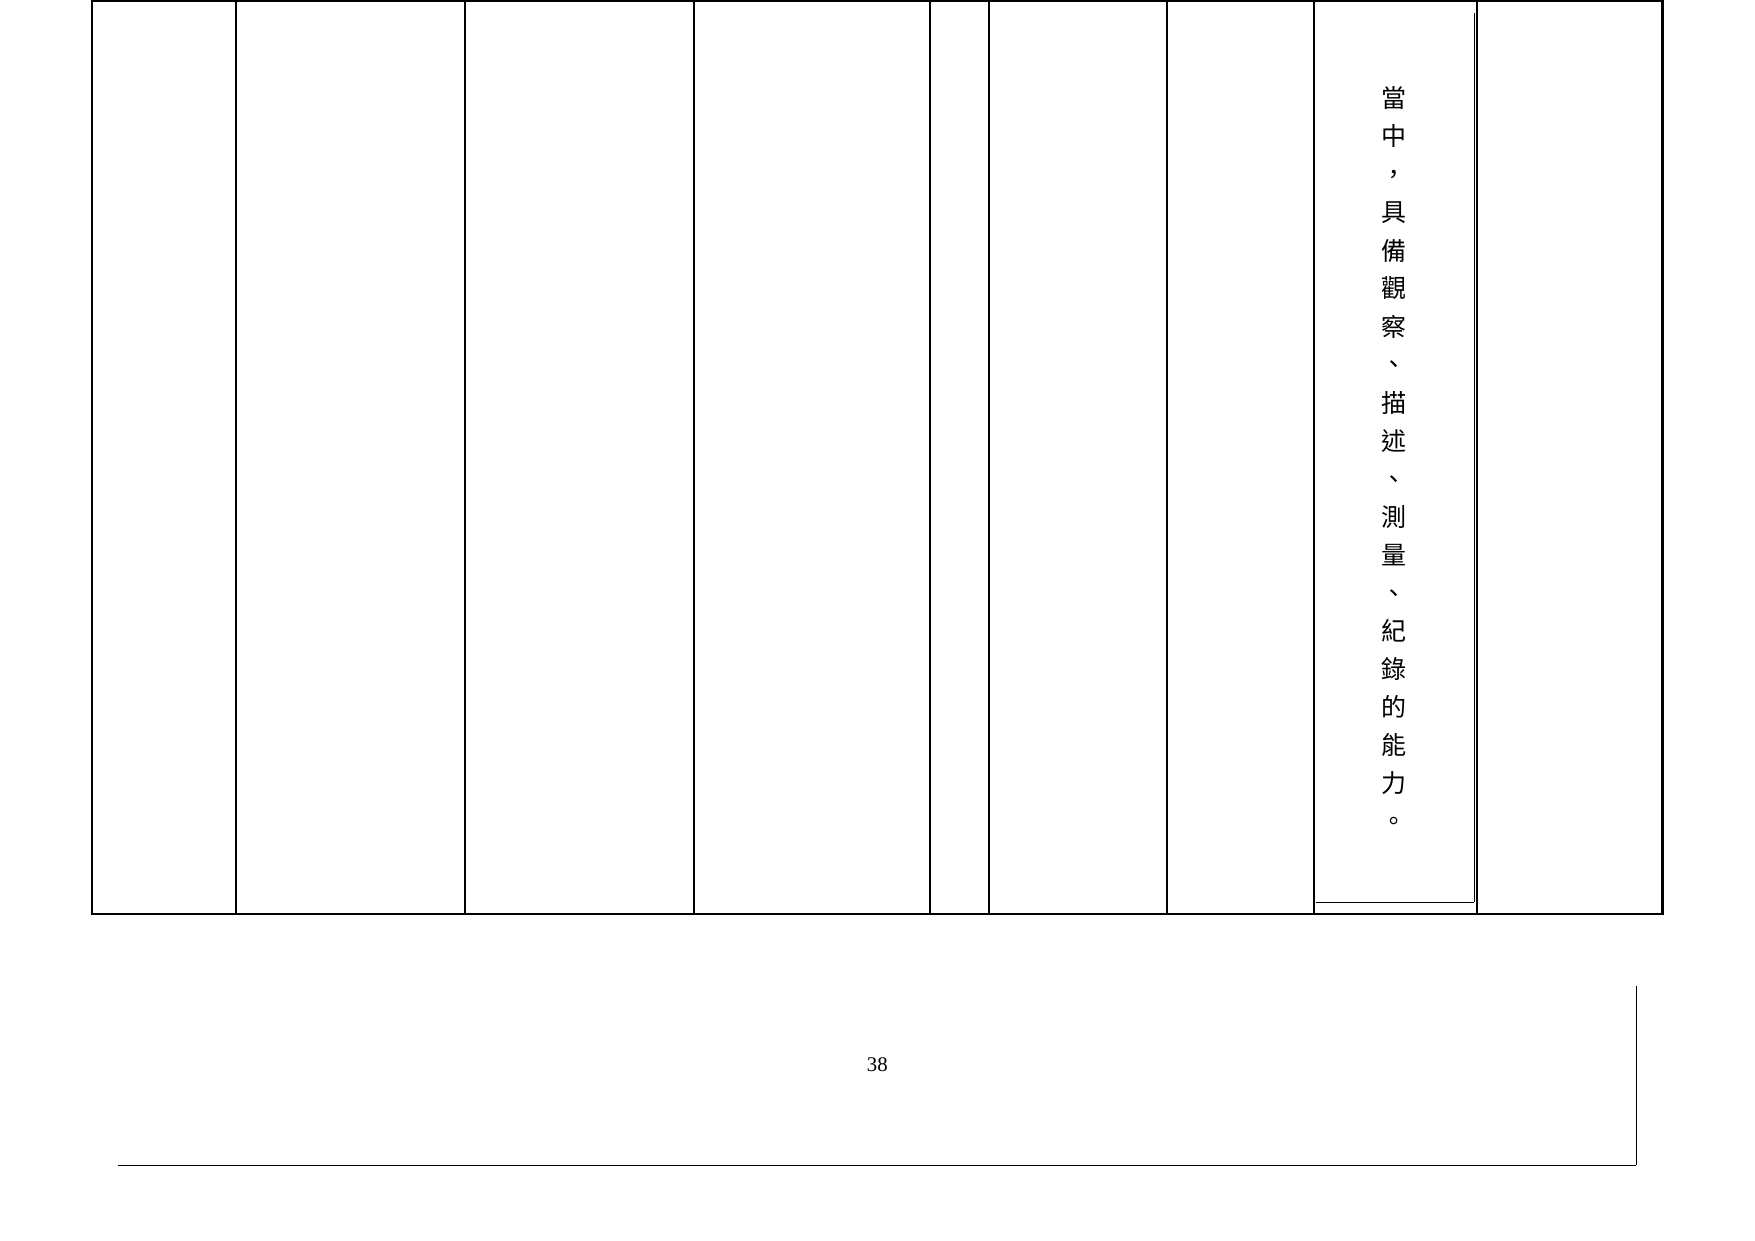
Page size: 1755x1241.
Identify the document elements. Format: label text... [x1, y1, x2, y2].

table_cell [93, 2, 235, 912]
table_cell [237, 2, 464, 912]
table_cell 教學資源光碟 [990, 2, 1166, 912]
table_cell 4 [931, 2, 988, 912]
table_cell [1478, 2, 1661, 912]
table_cell [1168, 2, 1313, 912]
table_cell [466, 2, 693, 912]
table_cell 當中，具備觀察、描述、測量、紀錄的能力。 [1315, 2, 1476, 912]
table_cell 3-1利用提公因式或乘法公式做因式分解 1.將平方差的乘法公式(a＋b)(a－b)＝a2－b2反過來，即成為可以用來進行多項式因式分解的平方差公式。 2.將和、差平方的乘法公式反過來，即可用來進行多項式的因式分解。 3.能用代換未知數的方式，套用乘法公式進行因式分解。 [695, 2, 929, 912]
